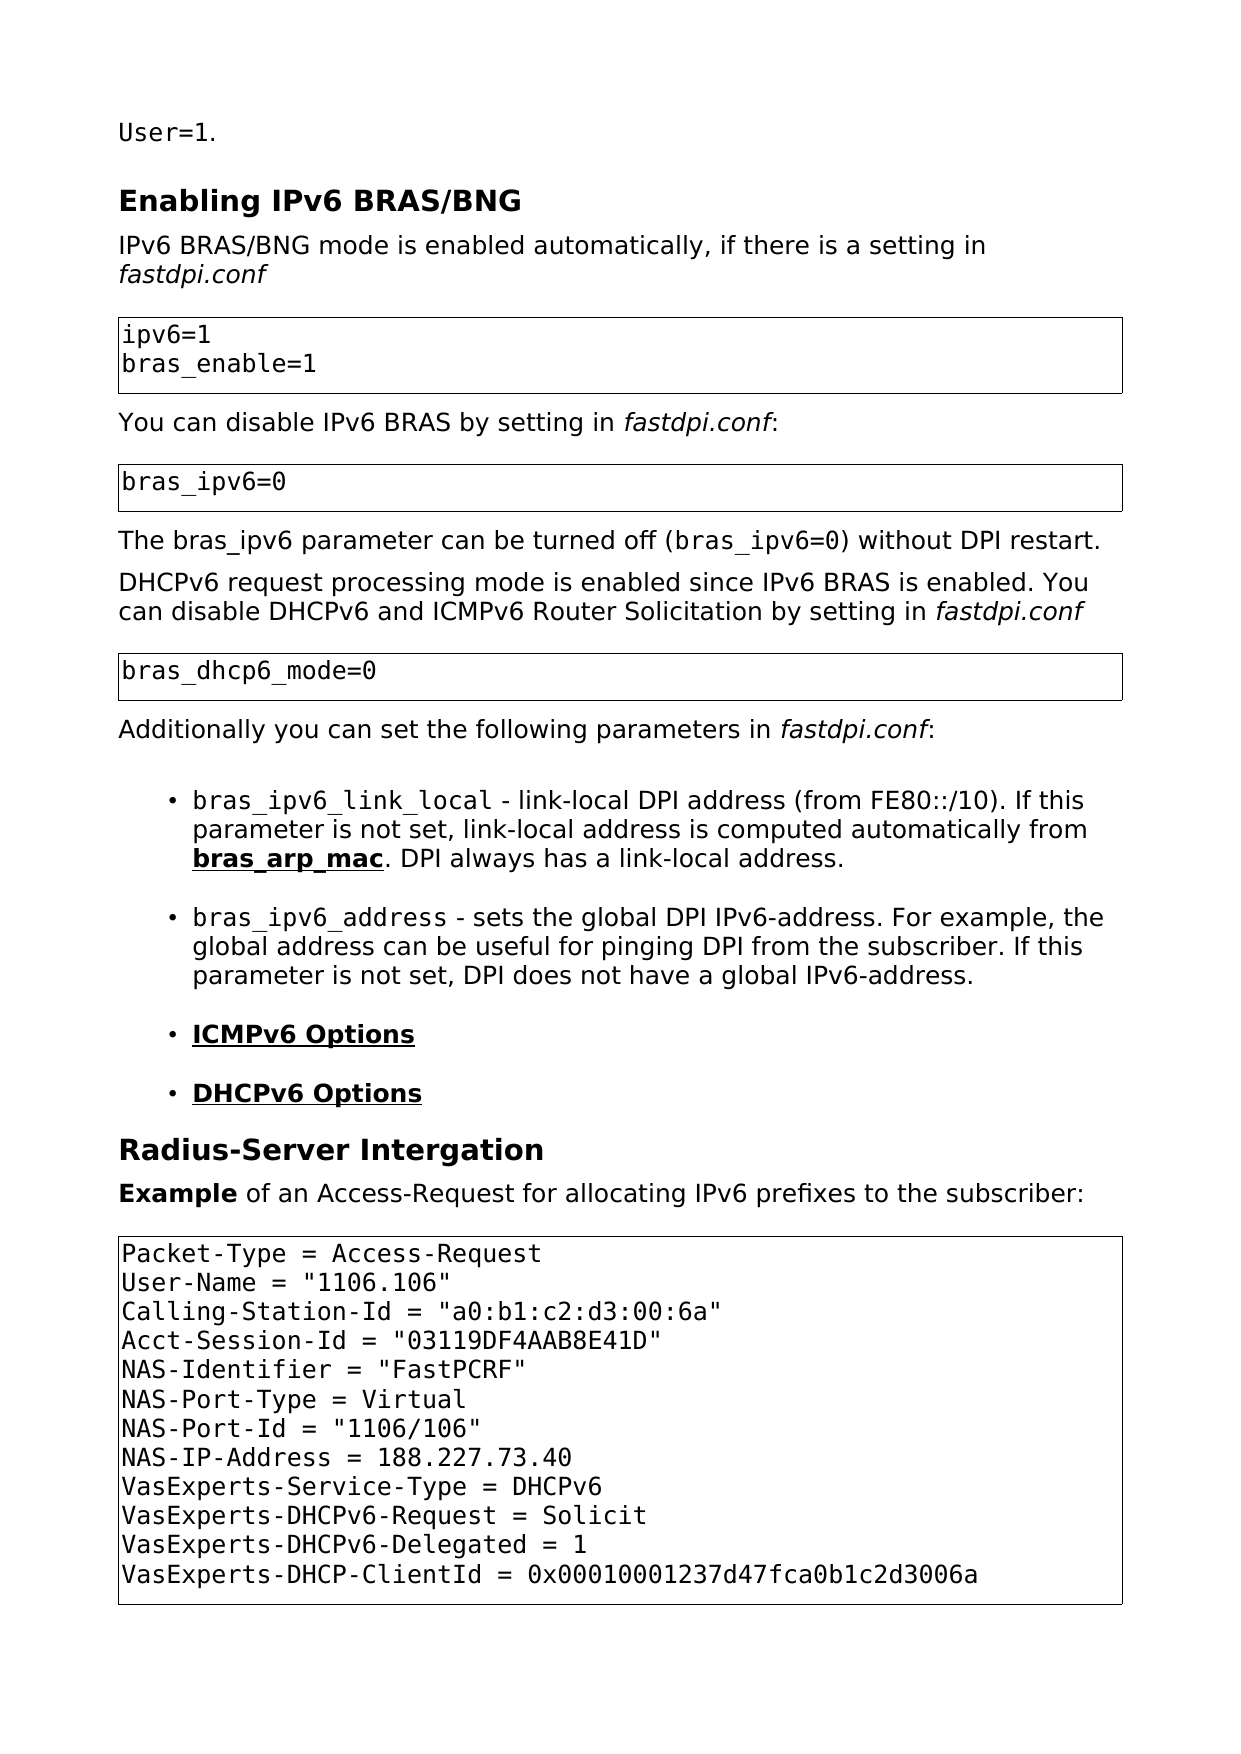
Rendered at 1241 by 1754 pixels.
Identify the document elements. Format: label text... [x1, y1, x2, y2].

text IPv6 BRAS/BNG mode is enabled automatically, if there is a setting in fastdpi.conf [118, 231, 1122, 289]
table_header ipv6=1 bras_enable=1 [119, 318, 1122, 393]
table_header Packet-Type = Access-Request User-Name = "1106.106" Calling-Station-Id = "a0:b1:c2:d3:00:6a" Acct-Session-Id = "03119DF4AAB8E41D" NAS-Identifier = "FastPCRF" NAS-Port-Type = Virtual NAS-Port-Id = "1106/106" NAS-IP-Address = 188.227.73.40 VasExperts-Service-Type = DHCPv6 VasExperts-DHCPv6-Request = Solicit VasExperts-DHCPv6-Delegated = 1 VasExperts-DHCP-ClientId = 0x00010001237d47fca0b1c2d3006a [119, 1237, 1122, 1604]
list DHCPv6 Options [177, 1079, 1122, 1108]
text The bras_ipv6 parameter can be turned off (bras_ipv6=0) without DPI restart. [118, 526, 1122, 555]
text Example of an Access-Request for allocating IPv6 prefixes to the subscriber: [118, 1179, 1122, 1209]
list bras_ipv6_link_local - link-local DPI address (from FE80::/10). If this parameter is not set, link-local address is computed automatically from bras_arp_mac. DPI always has a link-local address. [177, 786, 1122, 874]
table_header bras_ipv6=0 [119, 465, 1122, 511]
text Additionally you can set the following parameters in fastdpi.conf: [118, 715, 1122, 744]
text DHCPv6 request processing mode is enabled since IPv6 BRAS is enabled. You can disable DHCPv6 and ICMPv6 Router Solicitation by setting in fastdpi.conf [118, 568, 1122, 626]
subtitle Enabling IPv6 BRAS/BNG [118, 185, 1122, 219]
text User=1. [118, 118, 1122, 147]
subtitle Radius-Server Intergation [118, 1133, 1122, 1167]
table_header bras_dhcp6_mode=0 [119, 654, 1122, 700]
text You can disable IPv6 BRAS by setting in fastdpi.conf: [118, 408, 1122, 437]
list bras_ipv6_address - sets the global DPI IPv6-address. For example, the global address can be useful for pinging DPI from the subscriber. If this parameter is not set, DPI does not have a global IPv6-address. [177, 903, 1122, 991]
list ICMPv6 Options [177, 1020, 1122, 1049]
